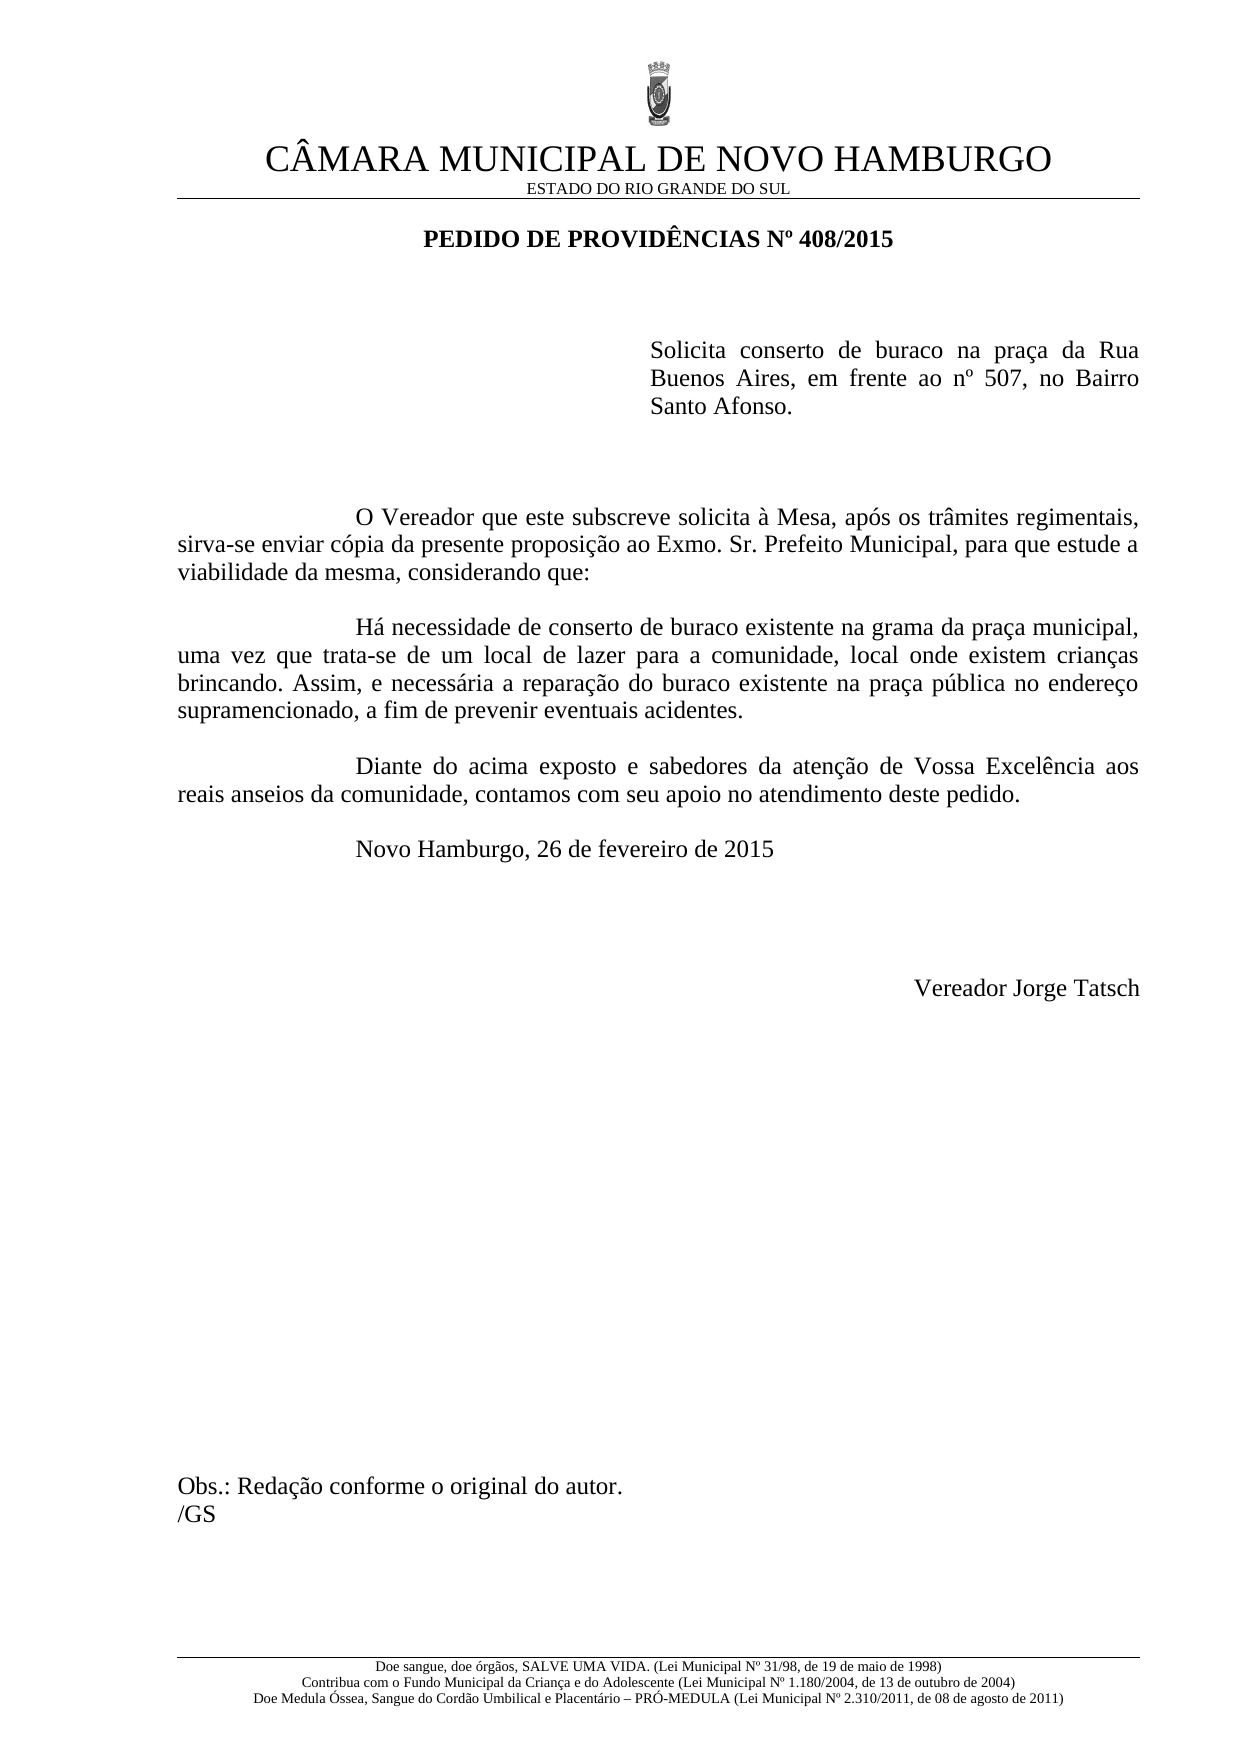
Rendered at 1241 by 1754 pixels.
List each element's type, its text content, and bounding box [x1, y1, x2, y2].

text Novo Hamburgo, 26 de fevereiro de 2015 [177, 835, 1140, 863]
text PEDIDO DE PROVIDÊNCIAS Nº 408/2015 [177, 226, 1140, 253]
text Solicita conserto de buraco na praça da Rua Buenos Aires, em frente ao nº 507, no Bairro Santo Afonso. [650, 336, 1140, 419]
text /GS [177, 1500, 1140, 1528]
text Vereador Jorge Tatsch [177, 974, 1140, 1001]
text O Vereador que este subscreve solicita à Mesa, após os trâmites regimentais, sirva-se enviar cópia da presente proposição ao Exmo. Sr. Prefeito Municipal, para que estude a viabilidade da mesma, considerando que: [177, 503, 1140, 586]
text Obs.: Redação conforme o original do autor. [177, 1472, 1140, 1500]
text Há necessidade de conserto de buraco existente na grama da praça municipal, uma vez que trata-se de um local de lazer para a comunidade, local onde existem crianças brincando. Assim, e necessária a reparação do buraco existente na praça pública no endereço supramencionado, a fim de prevenir eventuais acidentes. [177, 613, 1140, 724]
text Diante do acima exposto e sabedores da atenção de Vossa Excelência aos reais anseios da comunidade, contamos com seu apoio no atendimento deste pedido. [177, 752, 1140, 807]
